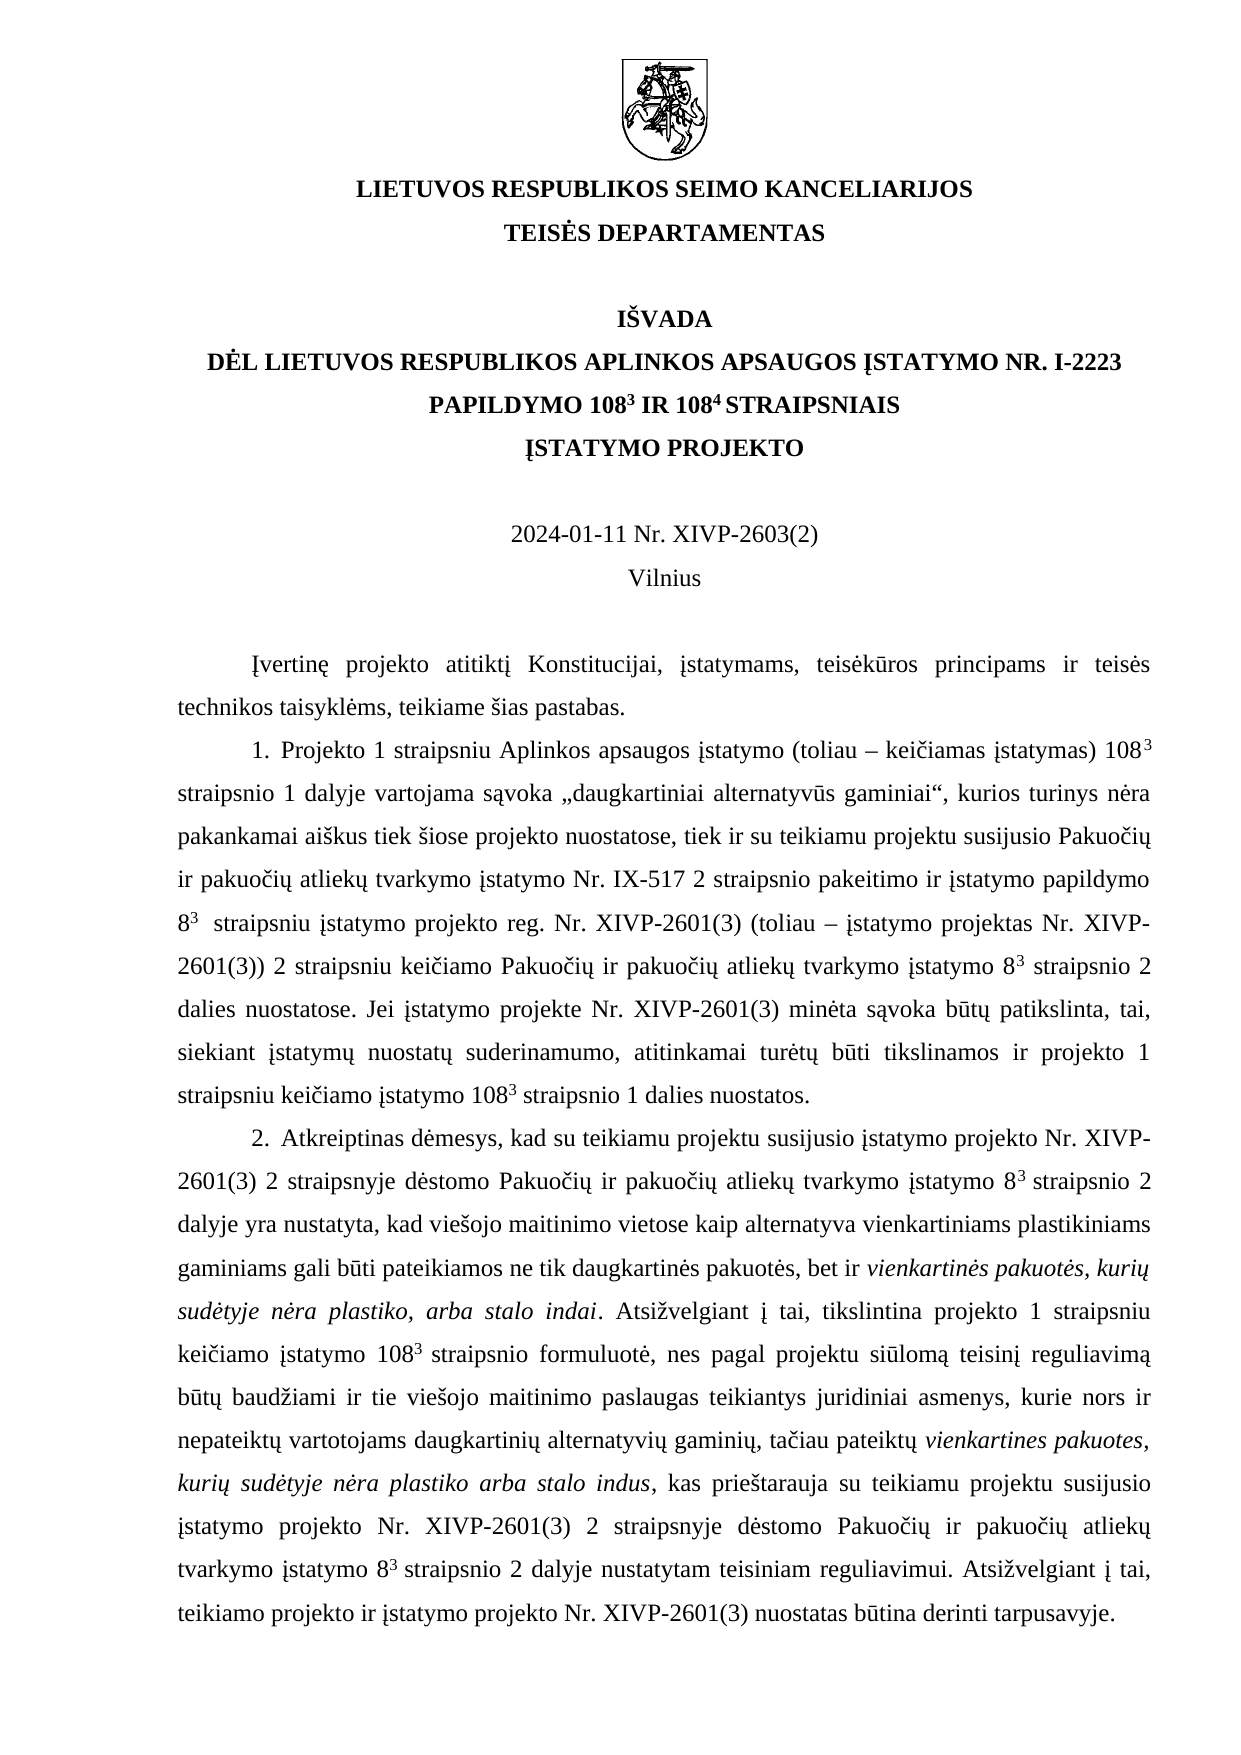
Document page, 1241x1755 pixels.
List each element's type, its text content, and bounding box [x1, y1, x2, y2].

text IŠVADA [177, 304, 1152, 333]
text DĖL LIETUVOS RESPUBLIKOS APLINKOS APSAUGOS ĮSTATYMO NR. I-2223 PAPILDYMO 1083 IR 1084 STRAIPSNIAIS [177, 347, 1152, 419]
text 2024-01-11 Nr. XIVP-2603(2) [177, 519, 1152, 548]
subtitle TEISĖS DEPARTAMENTAS [177, 218, 1152, 246]
list Atkreiptinas dėmesys, kad su teikiamu projektu susijusio įstatymo projekto Nr. XIVP-2601(3) 2 straipsnyje dėstomo Pakuočių ir pakuočių atliekų tvarkymo įstatymo 83 straipsnio 2 dalyje yra nustatyta, kad viešojo maitinimo vietose kaip alternatyva vienkartiniams plastikiniams gaminiams gali būti pateikiamos ne tik daugkartinės pakuotės, bet ir vienkartinės pakuotės, kurių sudėtyje nėra plastiko, arba stalo indai. Atsižvelgiant į tai, tikslintina projekto 1 straipsniu keičiamo įstatymo 1083 straipsnio formuluotė, nes pagal projektu siūlomą teisinį reguliavimą būtų baudžiami ir tie viešojo maitinimo paslaugas teikiantys juridiniai asmenys, kurie nors ir nepateiktų vartotojams daugkartinių alternatyvių gaminių, tačiau pateiktų vienkartines pakuotes, kurių sudėtyje nėra plastiko arba stalo indus, kas prieštarauja su teikiamu projektu susijusio įstatymo projekto Nr. XIVP-2601(3) 2 straipsnyje dėstomo Pakuočių ir pakuočių atliekų tvarkymo įstatymo 83 straipsnio 2 dalyje nustatytam teisiniam reguliavimui. Atsižvelgiant į tai, teikiamo projekto ir įstatymo projekto Nr. XIVP-2601(3) nuostatas būtina derinti tarpusavyje. [177, 1123, 1152, 1626]
text ĮSTATYMO PROJEKTO [177, 433, 1152, 462]
text LIETUVOS RESPUBLIKOS SEIMO KANCELIARIJOS [177, 174, 1152, 203]
text Vilnius [177, 563, 1152, 591]
text Įvertinę projekto atitiktį Konstitucijai, įstatymams, teisėkūros principams ir teisės technikos taisyklėms, teikiame šias pastabas. [177, 649, 1152, 721]
list Projekto 1 straipsniu Aplinkos apsaugos įstatymo (toliau – keičiamas įstatymas) 1083 straipsnio 1 dalyje vartojama sąvoka „daugkartiniai alternatyvūs gaminiai“, kurios turinys nėra pakankamai aiškus tiek šiose projekto nuostatose, tiek ir su teikiamu projektu susijusio Pakuočių ir pakuočių atliekų tvarkymo įstatymo Nr. IX-517 2 straipsnio pakeitimo ir įstatymo papildymo 83 straipsniu įstatymo projekto reg. Nr. XIVP-2601(3) (toliau – įstatymo projektas Nr. XIVP-2601(3)) 2 straipsniu keičiamo Pakuočių ir pakuočių atliekų tvarkymo įstatymo 83 straipsnio 2 dalies nuostatose. Jei įstatymo projekte Nr. XIVP-2601(3) minėta sąvoka būtų patikslinta, tai, siekiant įstatymų nuostatų suderinamumo, atitinkamai turėtų būti tikslinamos ir projekto 1 straipsniu keičiamo įstatymo 1083 straipsnio 1 dalies nuostatos. [177, 735, 1152, 1109]
